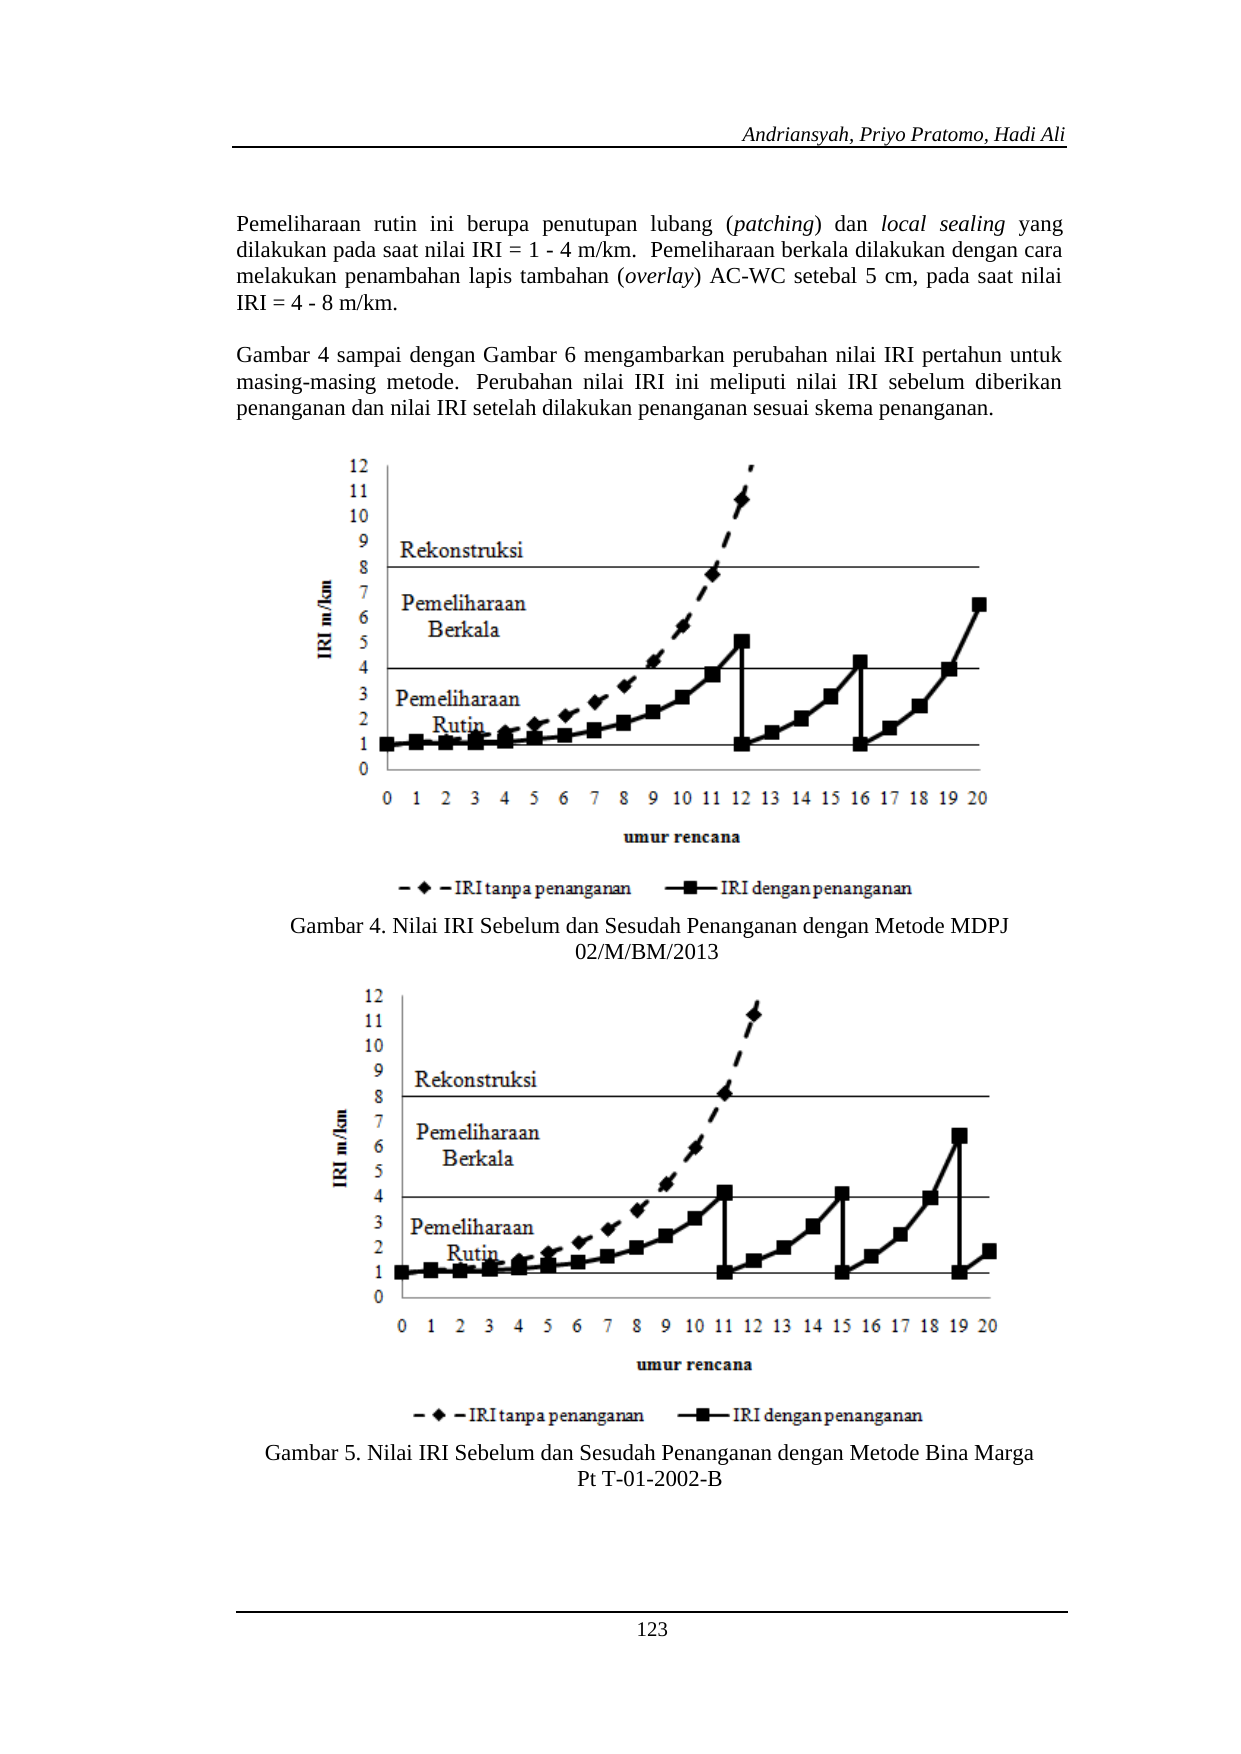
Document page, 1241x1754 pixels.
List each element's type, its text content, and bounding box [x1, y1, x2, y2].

text Pemeliharaan rutin ini berupa penutupan lubang (patching) dan local sealing yang dilakukan pada saat nilai IRI = 1 - 4 m/km. Pemeliharaan berkala dilakukan dengan cara melakukan penambahan lapis tambahan (overlay) AC-WC setebal 5 cm, pada saat nilai IRI = 4 - 8 m/km. [236, 209, 1063, 315]
picture [310, 982, 1013, 1439]
text Gambar 4 sampai dengan Gambar 6 mengambarkan perubahan nilai IRI pertahun untuk masing-masing metode. Perubahan nilai IRI ini meliputi nilai IRI sebelum diberikan penanganan dan nilai IRI setelah dilakukan penanganan sesuai skema penanganan. [236, 341, 1063, 420]
text Gambar 5. Nilai IRI Sebelum dan Sesudah Penanganan dengan Metode Bina Marga Pt T-01-2002-B [236, 964, 1063, 1491]
text Gambar 4. Nilai IRI Sebelum dan Sesudah Penanganan dengan Metode MDPJ 02/M/BM/2013 [236, 447, 1063, 964]
picture [293, 446, 1006, 912]
